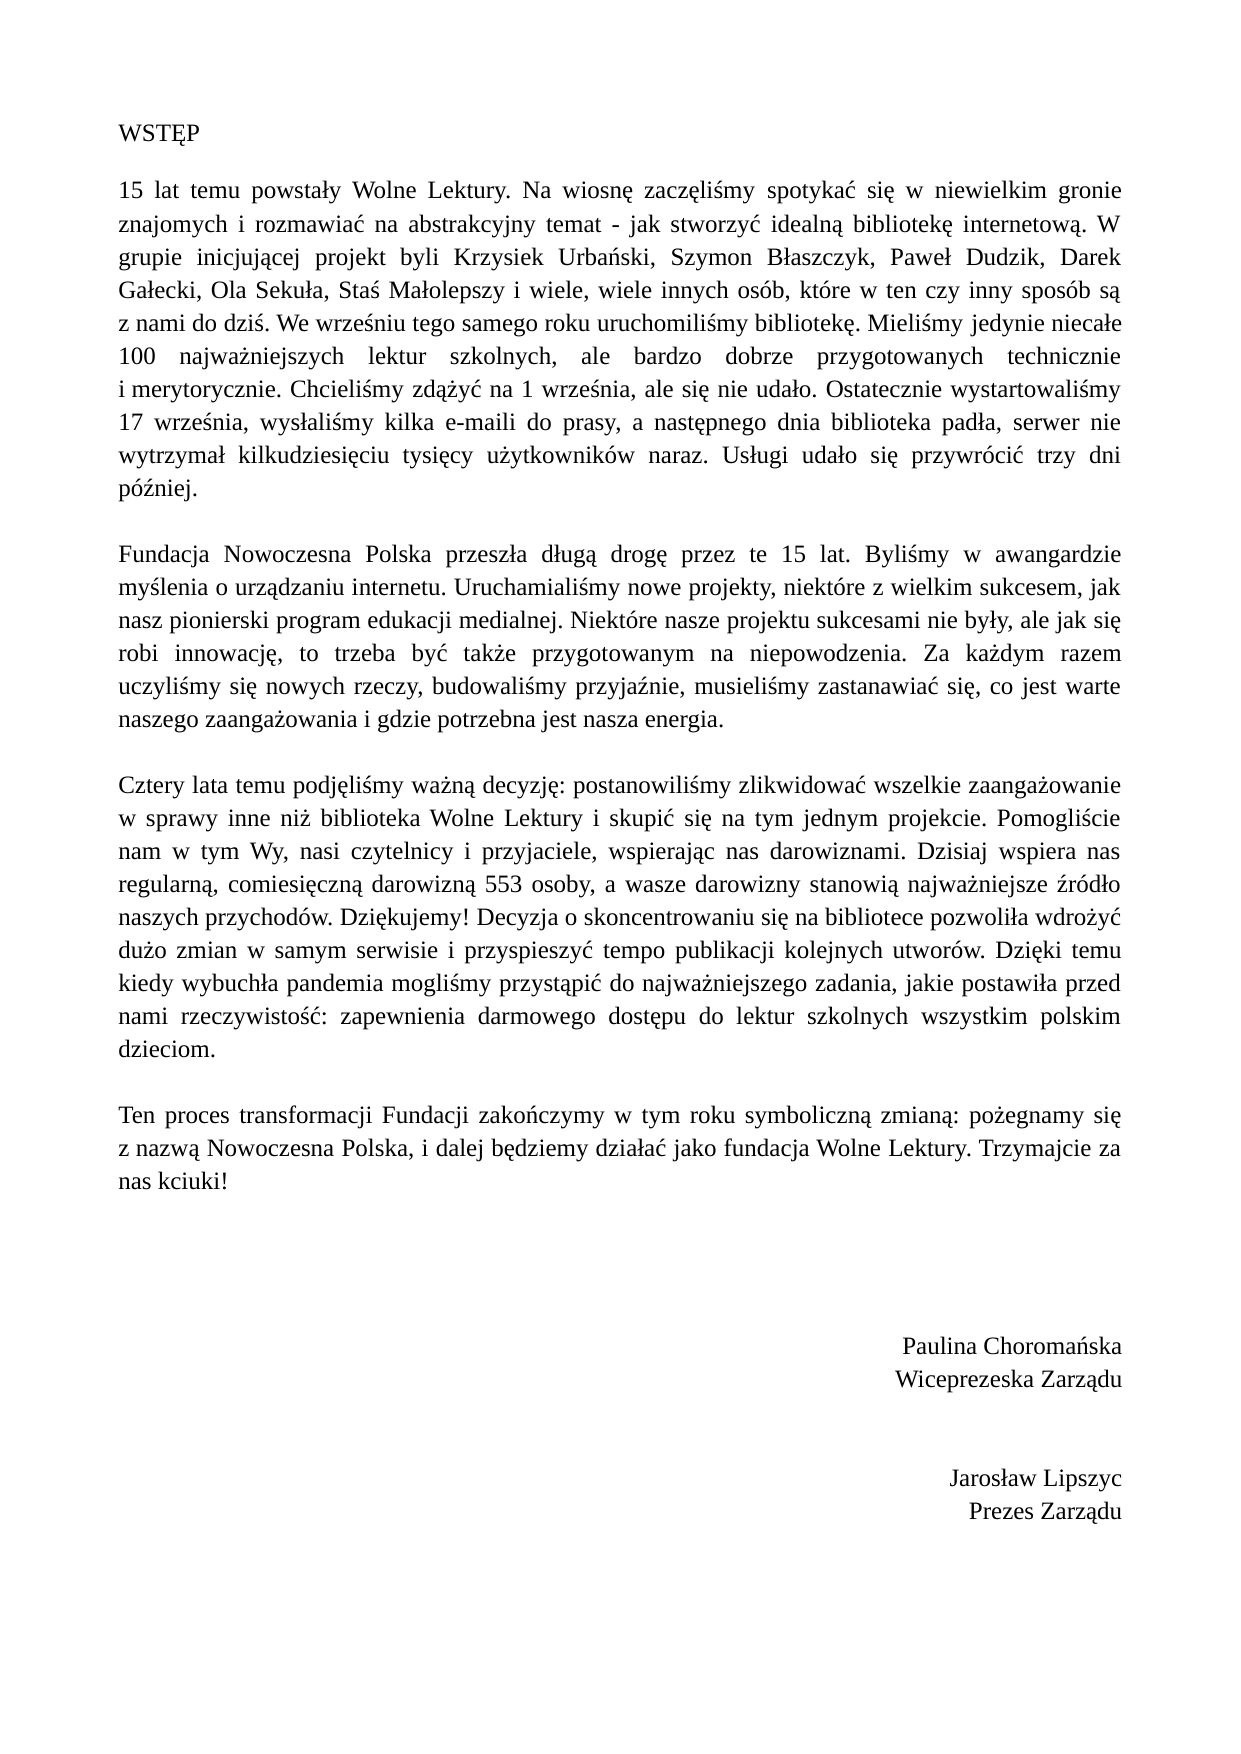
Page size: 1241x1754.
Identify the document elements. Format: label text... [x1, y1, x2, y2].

text Wiceprezeska Zarządu [118, 1364, 1122, 1393]
text Jarosław Lipszyc [118, 1463, 1122, 1492]
text Paulina Choromańska [118, 1331, 1122, 1360]
text Fundacja Nowoczesna Polska przeszła długą drogę przez te 15 lat. Byliśmy w awangardzie myślenia o urządzaniu internetu. Uruchamialiśmy nowe projekty, niektóre z wielkim sukcesem, jak nasz pionierski program edukacji medialnej. Niektóre nasze projektu sukcesami nie były, ale jak się robi innowację, to trzeba być także przygotowanym na niepowodzenia. Za każdym razem uczyliśmy się nowych rzeczy, budowaliśmy przyjaźnie, musieliśmy zastanawiać się, co jest warte naszego zaangażowania i gdzie potrzebna jest nasza energia. [118, 539, 1122, 733]
text 15 lat temu powstały Wolne Lektury. Na wiosnę zaczęliśmy spotykać się w niewielkim gronie znajomych i rozmawiać na abstrakcyjny temat - jak stworzyć idealną bibliotekę internetową. W grupie inicjującej projekt byli Krzysiek Urbański, Szymon Błaszczyk, Paweł Dudzik, Darek Gałecki, Ola Sekuła, Staś Małolepszy i wiele, wiele innych osób, które w ten czy inny sposób są z nami do dziś. We wrześniu tego samego roku uruchomiliśmy bibliotekę. Mieliśmy jedynie niecałe 100 najważniejszych lektur szkolnych, ale bardzo dobrze przygotowanych technicznie i merytorycznie. Chcieliśmy zdążyć na 1 września, ale się nie udało. Ostatecznie wystartowaliśmy 17 września, wysłaliśmy kilka e-maili do prasy, a następnego dnia biblioteka padła, serwer nie wytrzymał kilkudziesięciu tysięcy użytkowników naraz. Usługi udało się przywrócić trzy dni później. [118, 176, 1122, 502]
text Prezes Zarządu [118, 1496, 1122, 1525]
text Ten proces transformacji Fundacji zakończymy w tym roku symboliczną zmianą: pożegnamy się z nazwą Nowoczesna Polska, i dalej będziemy działać jako fundacja Wolne Lektury. Trzymajcie za nas kciuki! [118, 1100, 1122, 1195]
text WSTĘP [118, 118, 1122, 147]
text Cztery lata temu podjęliśmy ważną decyzję: postanowiliśmy zlikwidować wszelkie zaangażowanie w sprawy inne niż biblioteka Wolne Lektury i skupić się na tym jednym projekcie. Pomogliście nam w tym Wy, nasi czytelnicy i przyjaciele, wspierając nas darowiznami. Dzisiaj wspiera nas regularną, comiesięczną darowizną 553 osoby, a wasze darowizny stanowią najważniejsze źródło naszych przychodów. Dziękujemy! Decyzja o skoncentrowaniu się na bibliotece pozwoliła wdrożyć dużo zmian w samym serwisie i przyspieszyć tempo publikacji kolejnych utworów. Dzięki temu kiedy wybuchła pandemia mogliśmy przystąpić do najważniejszego zadania, jakie postawiła przed nami rzeczywistość: zapewnienia darmowego dostępu do lektur szkolnych wszystkim polskim dzieciom. [118, 770, 1122, 1063]
